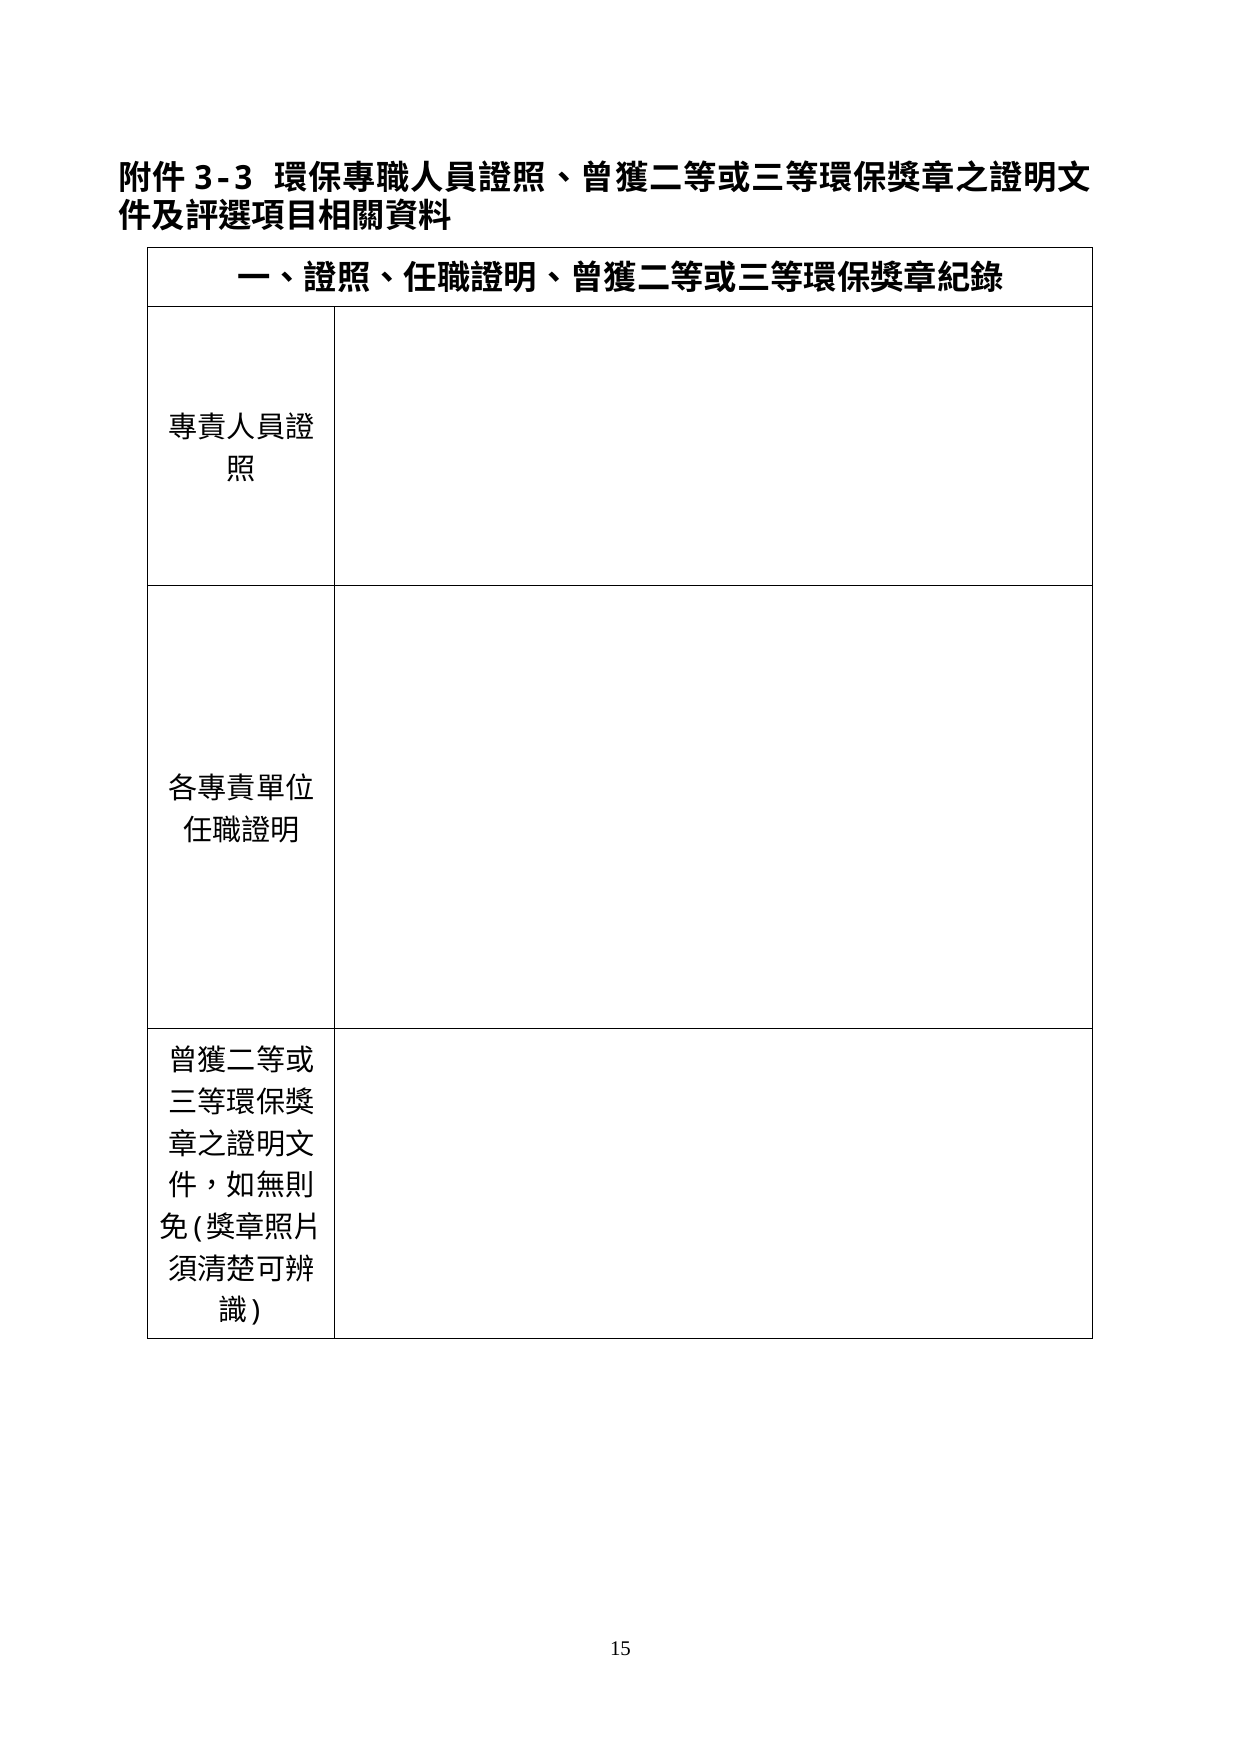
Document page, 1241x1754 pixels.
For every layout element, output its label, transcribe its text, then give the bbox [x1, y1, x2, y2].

table_cell [335, 307, 1092, 585]
table_cell [335, 586, 1092, 1028]
table_header 一、證照、任職證明、曾獲二等或三等環保獎章紀錄 [148, 248, 1092, 306]
text 附件3-3 環保專職人員證照、曾獲二等或三等環保獎章之證明文件及評選項目相關資料 [118, 160, 1092, 235]
table_cell 曾獲二等或三等環保獎章之證明文件，如無則免(獎章照片須清楚可辨識) [148, 1029, 334, 1337]
table_cell [335, 1029, 1092, 1337]
table_cell 專責人員證照 [148, 307, 334, 585]
table_cell 各專責單位任職證明 [148, 586, 334, 1028]
